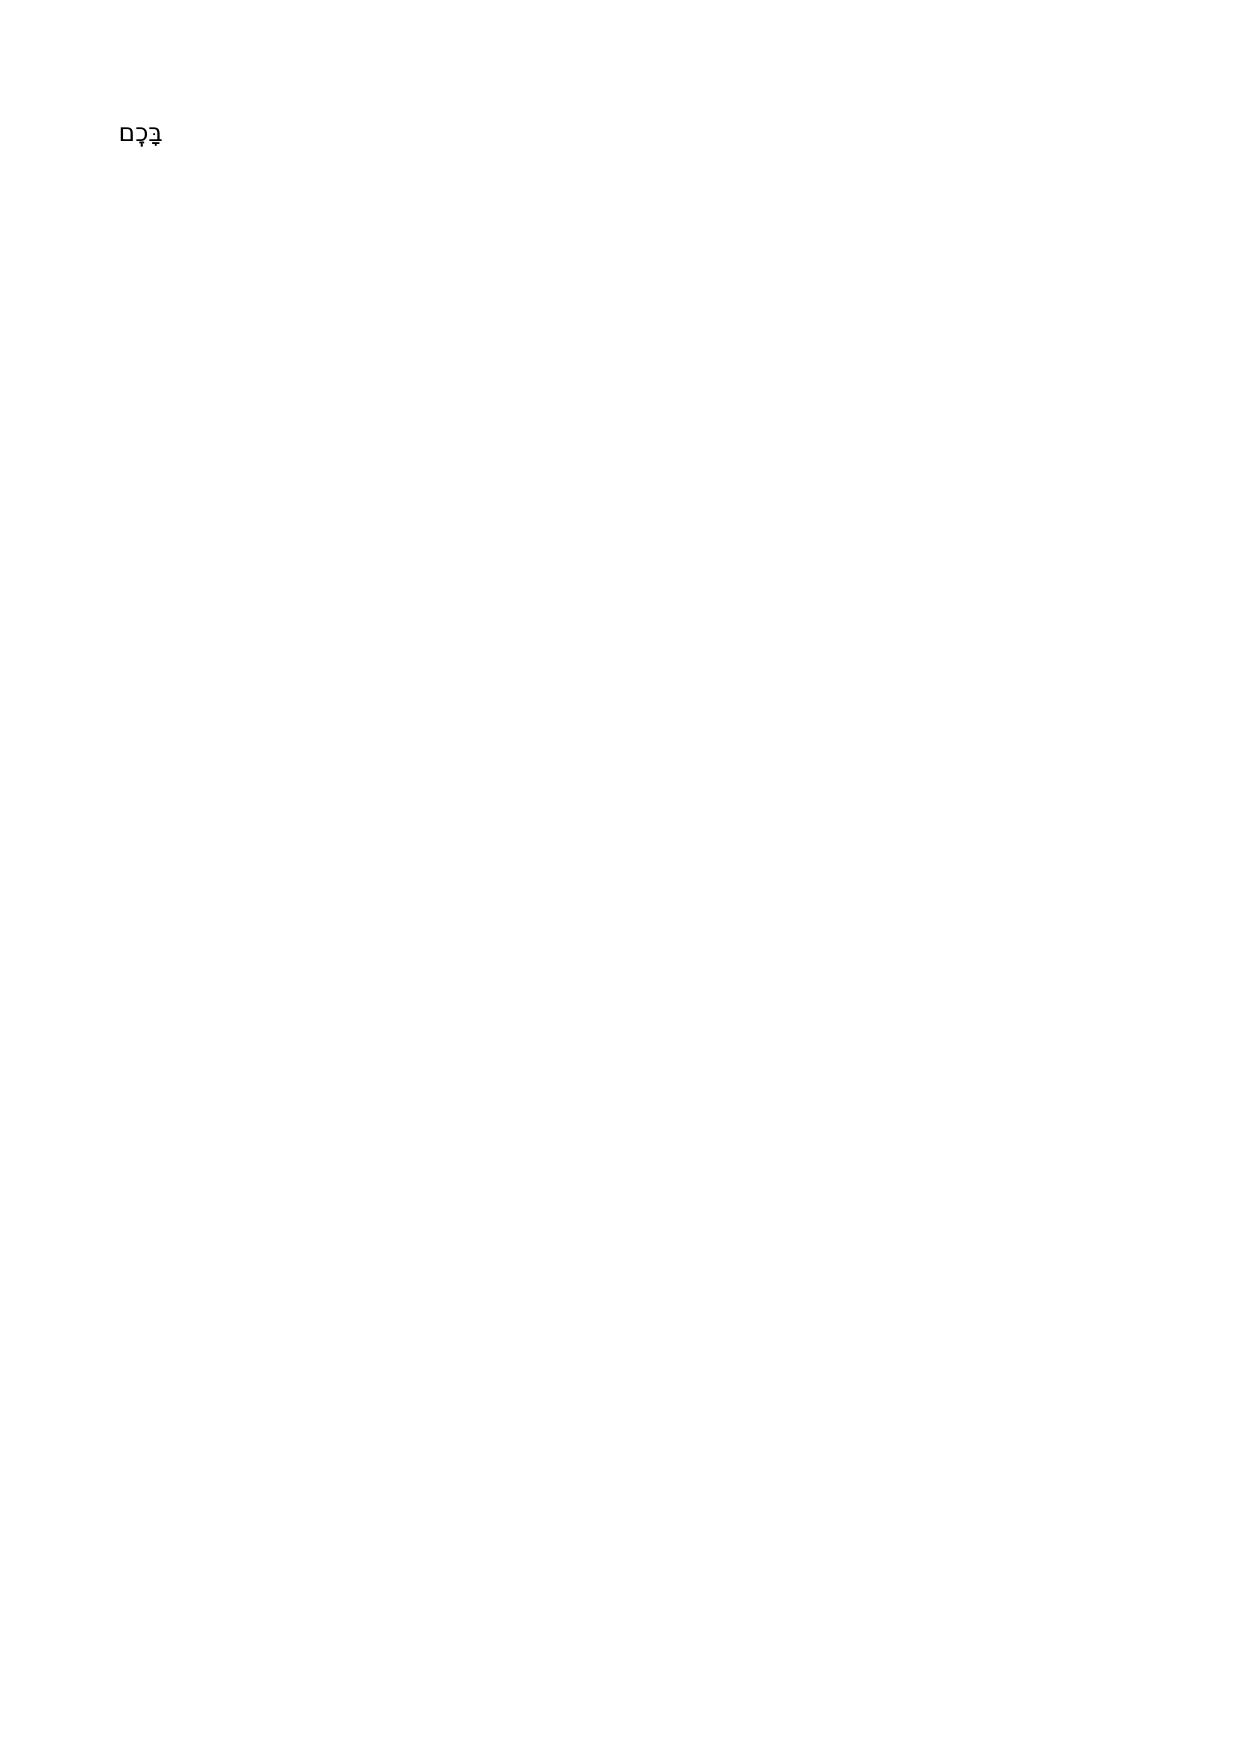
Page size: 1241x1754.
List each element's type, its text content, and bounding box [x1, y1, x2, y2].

text בָּכֶֽם [118, 118, 1122, 147]
